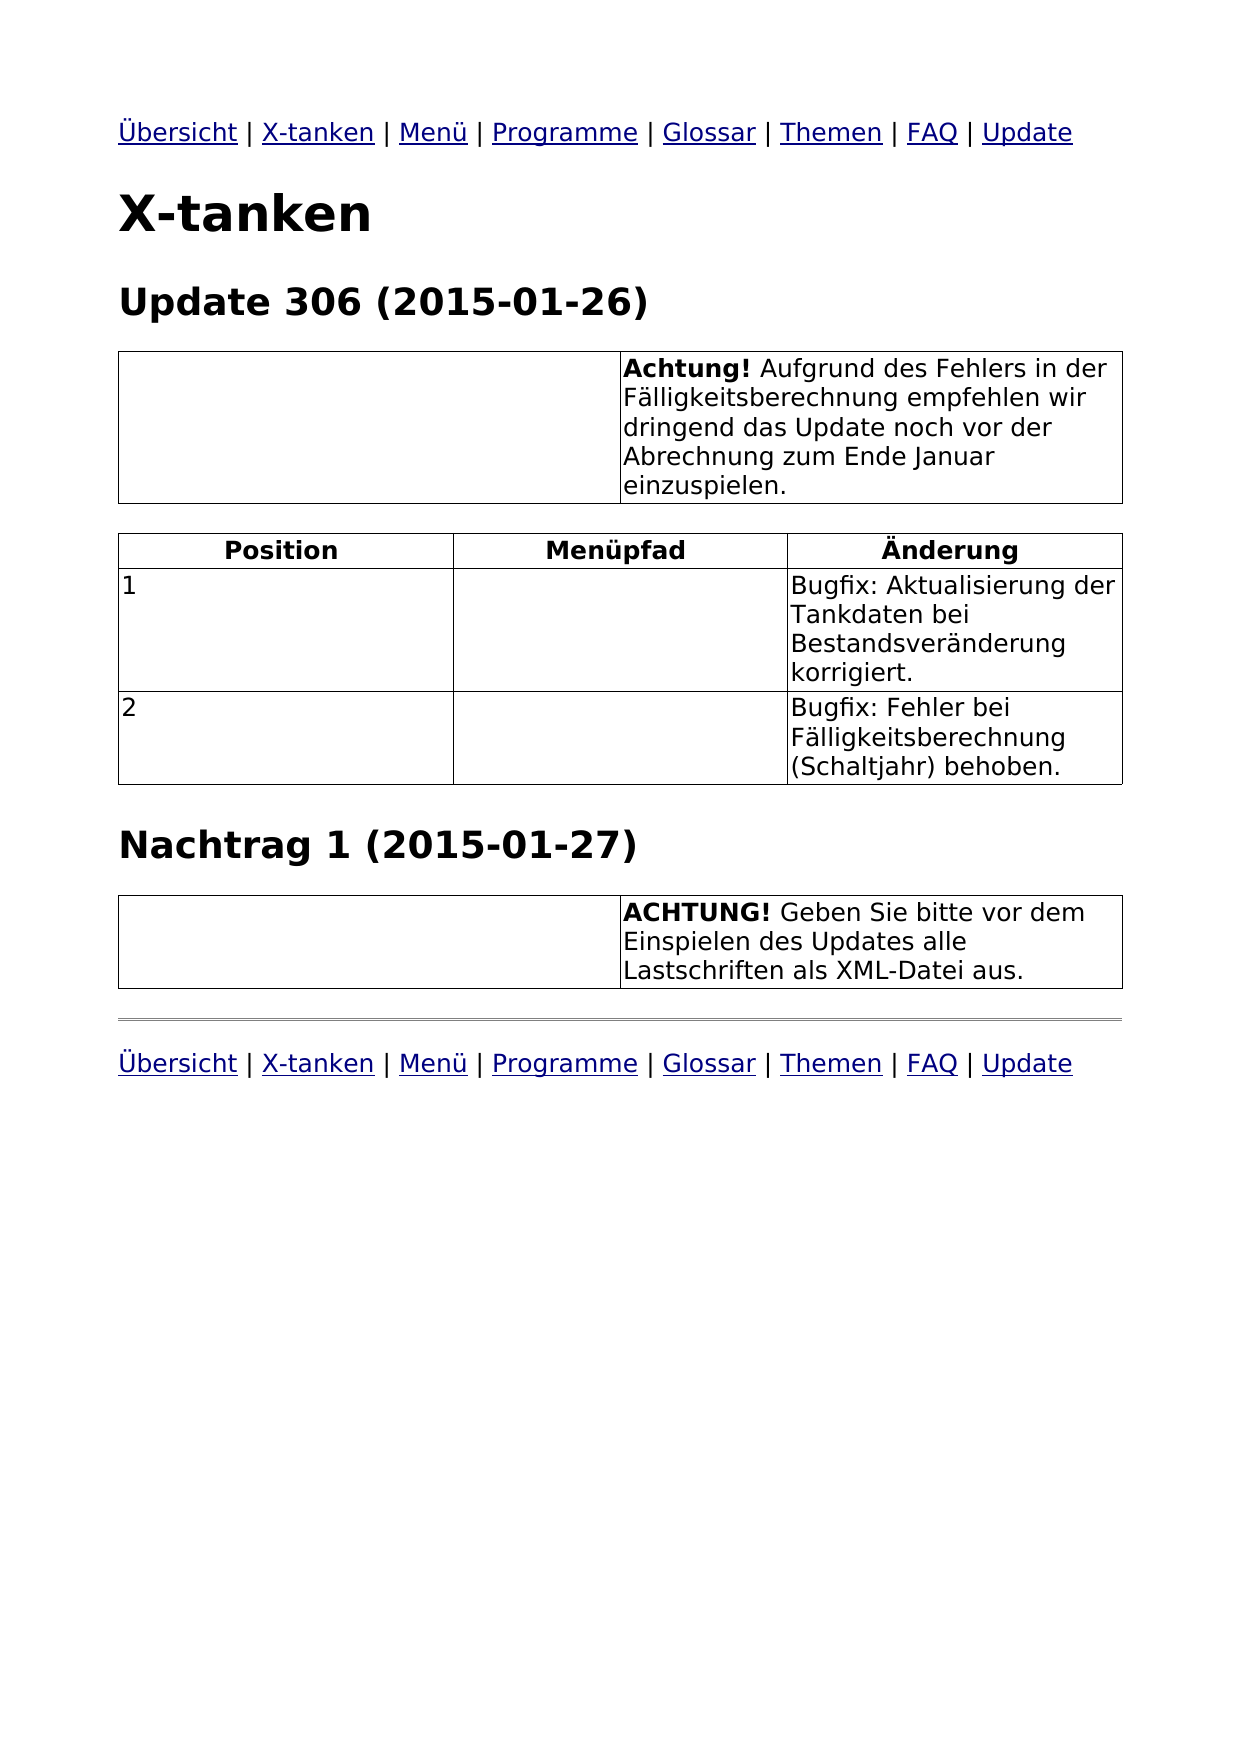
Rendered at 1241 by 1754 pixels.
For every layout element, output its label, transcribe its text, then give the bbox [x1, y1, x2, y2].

table_header [119, 896, 620, 988]
table_header Position [119, 534, 453, 568]
table_header Änderung [788, 534, 1122, 568]
table_header Menüpfad [454, 534, 787, 568]
subtitle Nachtrag 1 (2015-01-27) [118, 824, 1122, 868]
subtitle X-tanken [118, 185, 1122, 243]
table_cell Bugfix: Fehler bei Fälligkeitsberechnung (Schaltjahr) behoben. [788, 692, 1122, 784]
table_header ACHTUNG! Geben Sie bitte vor dem Einspielen des Updates alle Lastschriften als XML-Datei aus. [621, 896, 1122, 988]
table_header Achtung! Aufgrund des Fehlers in der Fälligkeitsberechnung empfehlen wir dringend das Update noch vor der Abrechnung zum Ende Januar einzuspielen. [621, 352, 1122, 503]
subtitle Update 306 (2015-01-26) [118, 281, 1122, 324]
table_cell Bugfix: Aktualisierung der Tankdaten bei Bestandsveränderung korrigiert. [788, 569, 1122, 691]
table_cell [454, 692, 787, 784]
table_cell [454, 569, 787, 691]
table_cell 1 [119, 569, 453, 691]
text Übersicht | X-tanken | Menü | Programme | Glossar | Themen | FAQ | Update [118, 1049, 1122, 1079]
table_header [119, 352, 620, 503]
table_cell 2 [119, 692, 453, 784]
text Übersicht | X-tanken | Menü | Programme | Glossar | Themen | FAQ | Update [118, 118, 1122, 147]
